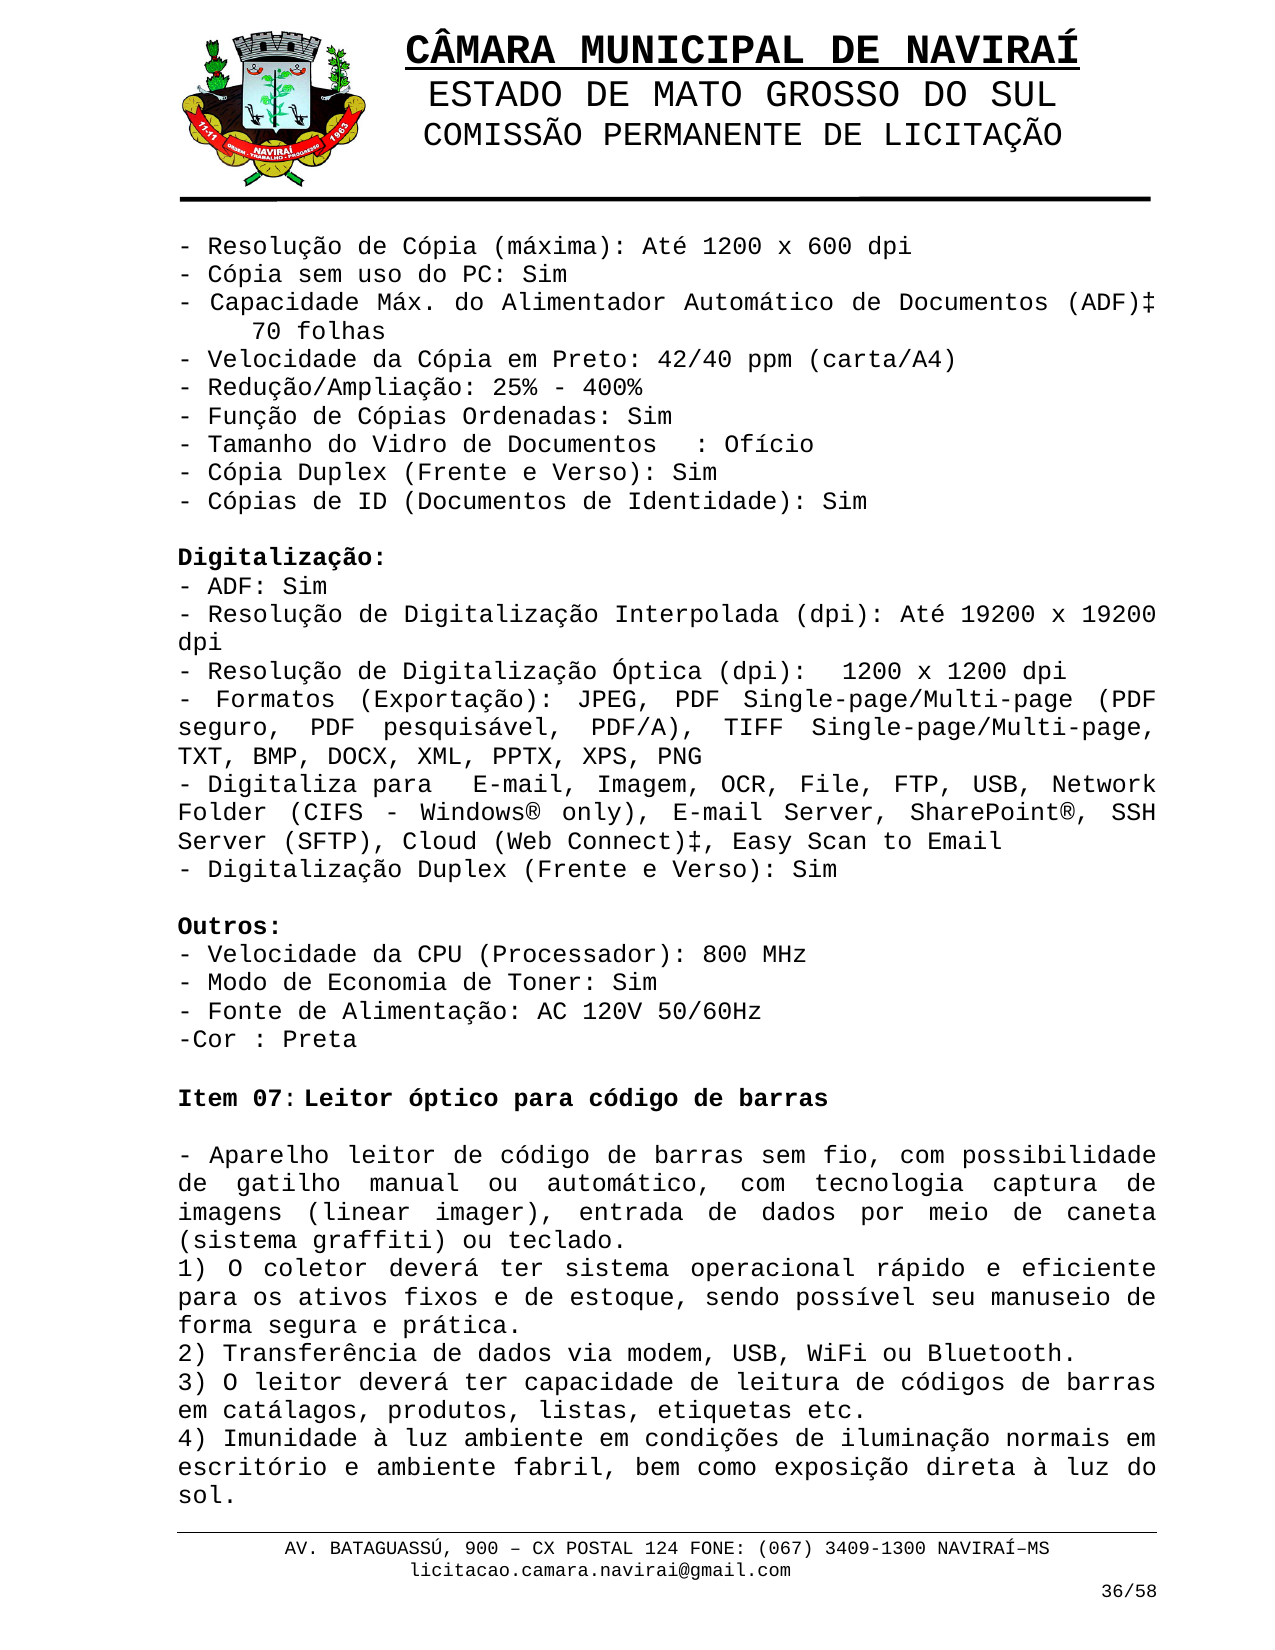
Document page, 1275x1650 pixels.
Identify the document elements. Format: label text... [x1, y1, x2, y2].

text - Digitaliza para E-mail, Imagem, OCR, File, FTP, USB, Network Folder (CIFS - Windows® only), E-mail Server, SharePoint®, SSH Server (SFTP), Cloud (Web Connect)‡, Easy Scan to Email [177, 772, 1157, 857]
text - Velocidade da CPU (Processador): 800 MHz [177, 942, 1157, 970]
text 3) O leitor deverá ter capacidade de leitura de códigos de barras em catálagos, produtos, listas, etiquetas etc. [177, 1369, 1157, 1426]
text - Formatos (Exportação): JPEG, PDF Single-page/Multi-page (PDF seguro, PDF pesquisável, PDF/A), TIFF Single-page/Multi-page, TXT, BMP, DOCX, XML, PPTX, XPS, PNG [177, 687, 1157, 772]
text - Capacidade Máx. do Alimentador Automático de Documentos (ADF)‡ 70 folhas [177, 290, 1157, 347]
text - Cópia sem uso do PC: Sim [177, 262, 1157, 290]
text 2) Transferência de dados via modem, USB, WiFi ou Bluetooth. [177, 1341, 1157, 1369]
text - Fonte de Alimentação: AC 120V 50/60Hz [177, 998, 1157, 1027]
text - Redução/Ampliação: 25% - 400% [177, 375, 1157, 403]
text 1) O coletor deverá ter sistema operacional rápido e eficiente para os ativos fixos e de estoque, sendo possível seu manuseio de forma segura e prática. [177, 1256, 1157, 1341]
text Item 07: Leitor óptico para código de barras [177, 1083, 1157, 1114]
text - Digitalização Duplex (Frente e Verso): Sim [177, 857, 1157, 885]
text 4) Imunidade à luz ambiente em condições de iluminação normais em escritório e ambiente fabril, bem como exposição direta à luz do sol. [177, 1426, 1157, 1511]
text - Cópias de ID (Documentos de Identidade): Sim [177, 488, 1157, 517]
text - Resolução de Digitalização Óptica (dpi): 1200 x 1200 dpi [177, 658, 1157, 687]
text - Resolução de Cópia (máxima): Até 1200 x 600 dpi [177, 233, 1157, 262]
text - Cópia Duplex (Frente e Verso): Sim [177, 460, 1157, 488]
text - Resolução de Digitalização Interpolada (dpi): Até 19200 x 19200 dpi [177, 602, 1157, 658]
text - Aparelho leitor de código de barras sem fio, com possibilidade de gatilho manual ou automático, com tecnologia captura de imagens (linear imager), entrada de dados por meio de caneta (sistema graffiti) ou teclado. [177, 1142, 1157, 1256]
text - Velocidade da Cópia em Preto: 42/40 ppm (carta/A4) [177, 347, 1157, 375]
text - Tamanho do Vidro de Documentos : Ofício [177, 432, 1157, 460]
text - Modo de Economia de Toner: Sim [177, 970, 1157, 998]
text - Função de Cópias Ordenadas: Sim [177, 403, 1157, 432]
text Digitalização: [177, 545, 1157, 573]
text - ADF: Sim [177, 573, 1157, 602]
text -Cor : Preta [177, 1027, 1157, 1055]
text Outros: [177, 913, 1157, 942]
